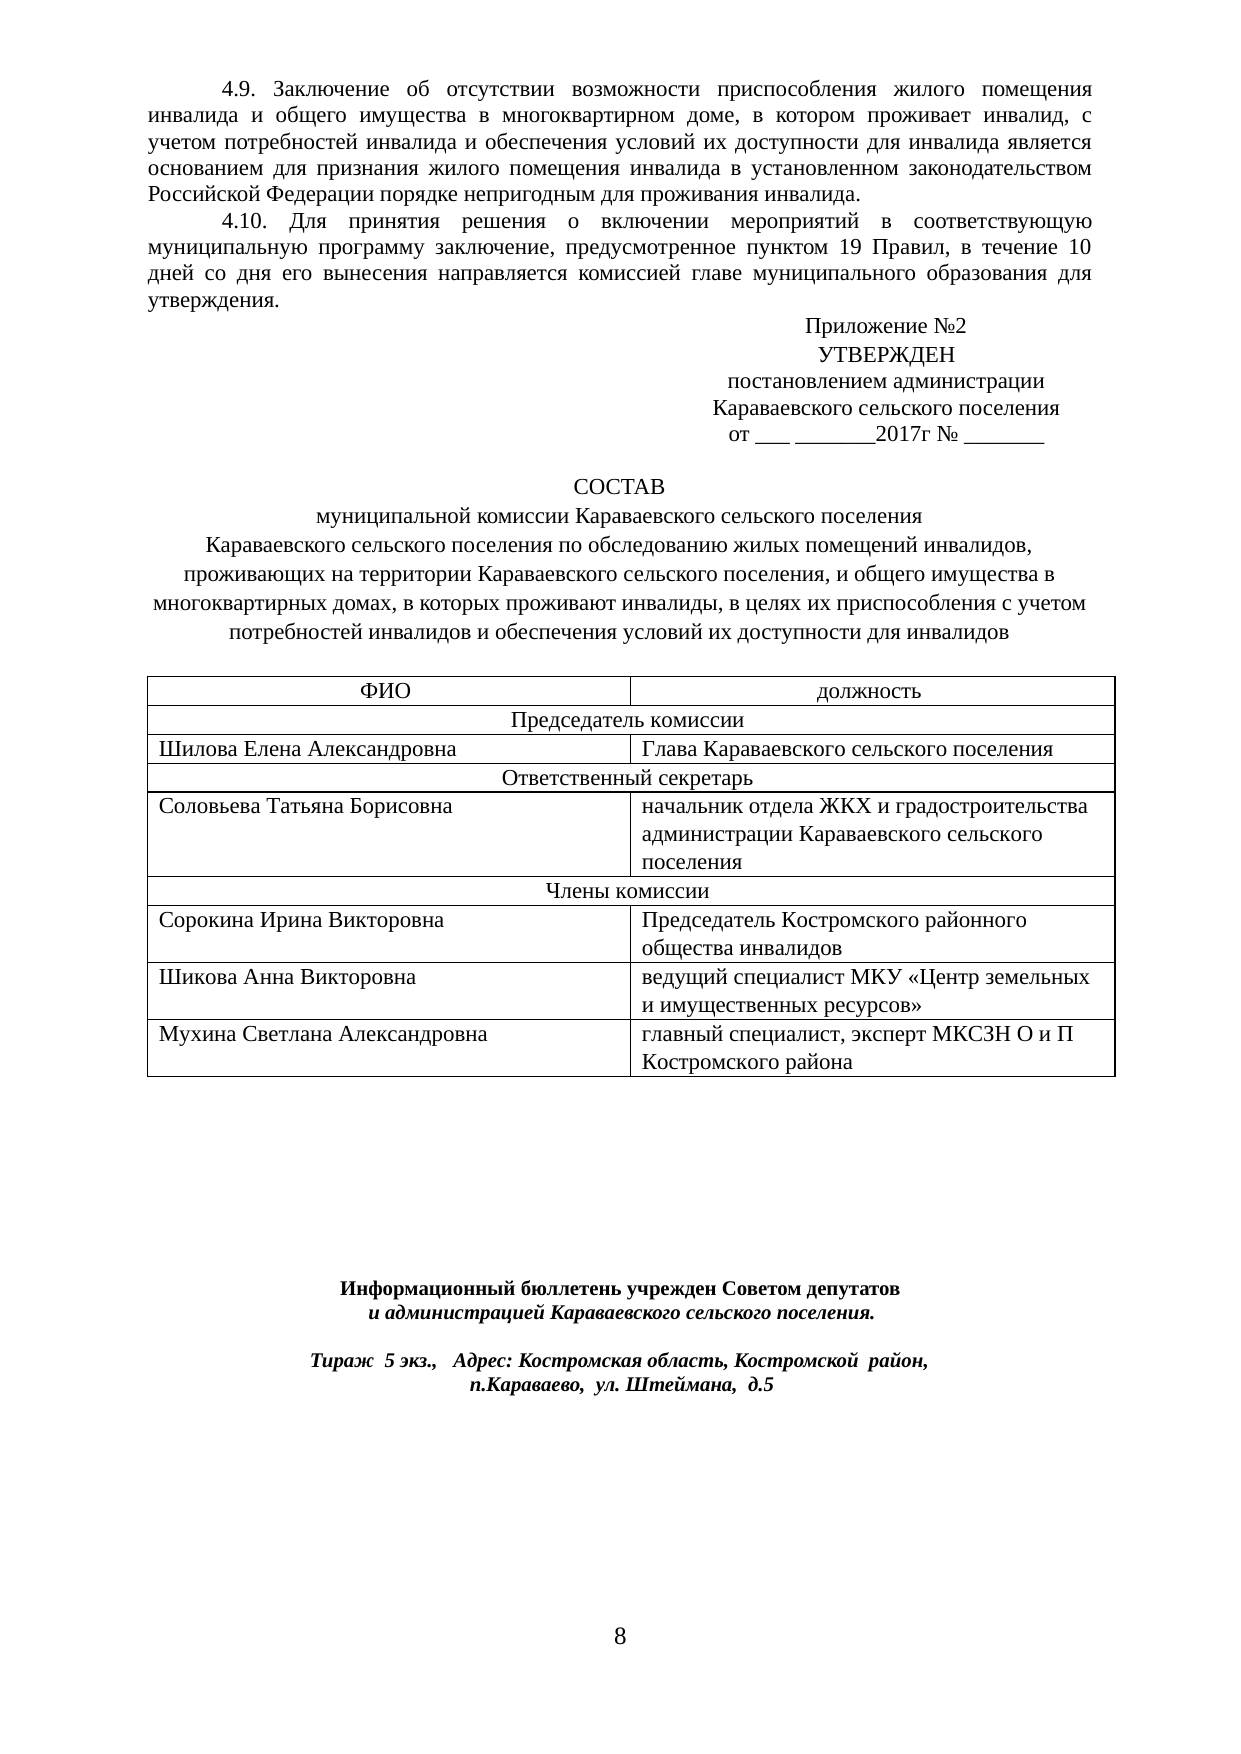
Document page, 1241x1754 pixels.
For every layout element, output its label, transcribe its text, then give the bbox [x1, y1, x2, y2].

table_cell Председатель комиссии [148, 706, 1114, 733]
table_cell Шикова Анна Викторовна [148, 963, 630, 1019]
table_cell Мухина Светлана Александровна [148, 1020, 630, 1076]
table_cell Ответственный секретарь [148, 764, 1114, 791]
table_cell начальник отдела ЖКХ и градостроительства администрации Караваевского сельского поселения [631, 793, 1114, 876]
table_header должность [631, 677, 1114, 704]
table_cell Председатель Костромского районного общества инвалидов [631, 906, 1114, 962]
table_cell Соловьева Татьяна Борисовна [148, 793, 630, 876]
table_cell Сорокина Ирина Викторовна [148, 906, 630, 962]
table_cell Глава Караваевского сельского поселения [631, 735, 1114, 762]
table_cell главный специалист, эксперт МКСЗН О и П Костромского района [631, 1020, 1114, 1076]
text и администрацией Караваевского сельского поселения. [148, 1300, 1092, 1324]
text СОСТАВ [146, 473, 1092, 499]
table_cell Шилова Елена Александровна [148, 735, 630, 762]
text 4.9. Заключение об отсутствии возможности приспособления жилого помещения инвалида и общего имущества в многоквартирном доме, в котором проживает инвалид, с учетом потребностей инвалида и обеспечения условий их доступности для инвалида является основанием для признания жилого помещения инвалида в установленном законодательством Российской Федерации порядке непригодным для проживания инвалида. [148, 75, 1093, 207]
text постановлением администрации [679, 367, 1093, 394]
text Тираж 5 экз., Адрес: Костромская область, Костромской район, [148, 1348, 1092, 1372]
text 4.10. Для принятия решения о включении мероприятий в соответствующую муниципальную программу заключение, предусмотренное пунктом 19 Правил, в течение 10 дней со дня его вынесения направляется комиссией главе муниципального образования для утверждения. [148, 207, 1093, 312]
text п.Караваево, ул. Штеймана, д.5 [148, 1372, 1092, 1396]
text муниципальной комиссии Караваевского сельского поселения [146, 502, 1092, 528]
text Приложение №2 [147, 312, 1092, 338]
text Караваевского сельского поселения по обследованию жилых помещений инвалидов, проживающих на территории Караваевского сельского поселения, и общего имущества в многоквартирных домах, в которых проживают инвалиды, в целях их приспособления с учетом потребностей инвалидов и обеспечения условий их доступности для инвалидов [146, 531, 1092, 644]
table_cell ведущий специалист МКУ «Центр земельных и имущественных ресурсов» [631, 963, 1114, 1019]
table_header ФИО [148, 677, 630, 704]
text Информационный бюллетень учрежден Советом депутатов [148, 1276, 1092, 1300]
table_cell Члены комиссии [148, 877, 1114, 905]
text УТВЕРЖДЕН [679, 341, 1093, 367]
text Караваевского сельского поселения [679, 394, 1093, 420]
text от ___ _______2017г № _______ [679, 420, 1093, 447]
